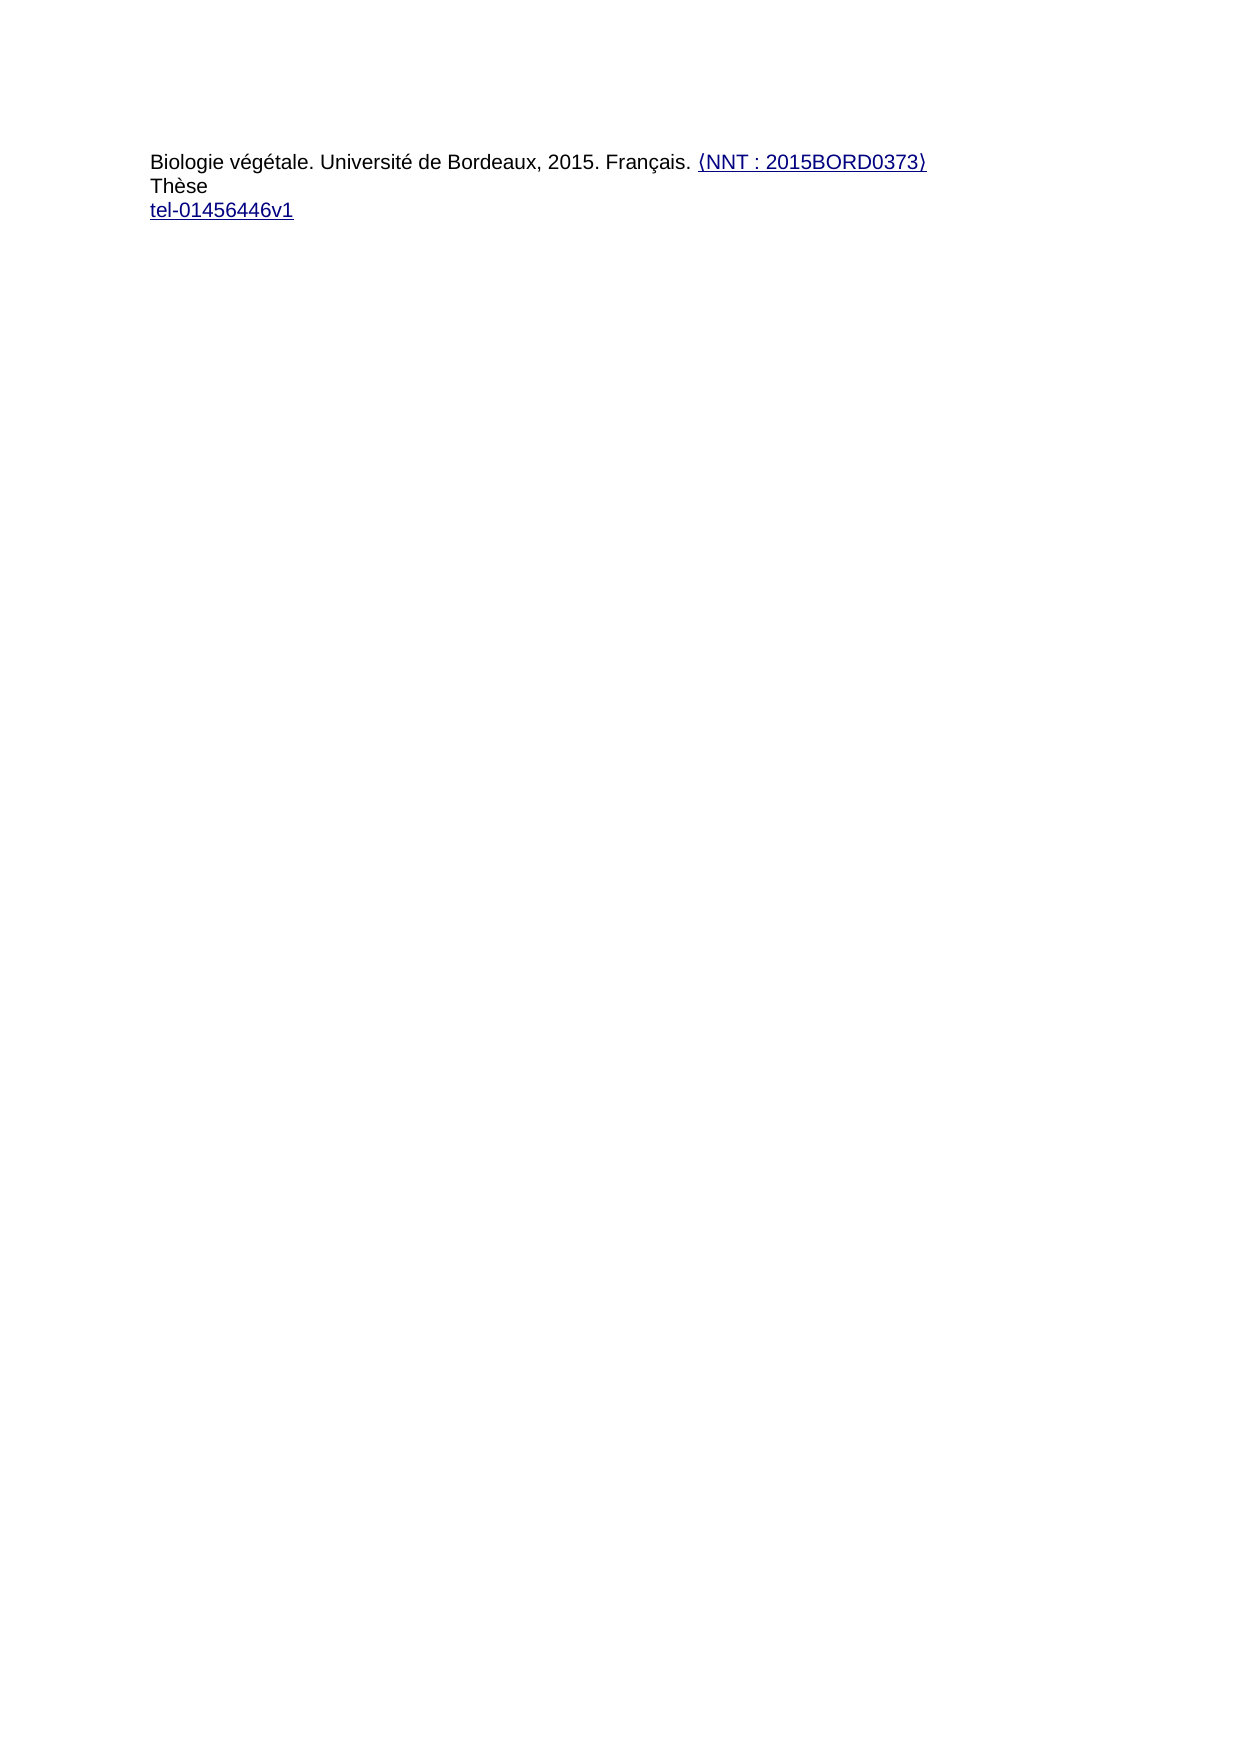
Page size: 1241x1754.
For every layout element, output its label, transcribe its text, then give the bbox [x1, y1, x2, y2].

table_cell Biologie végétale. Université de Bordeaux, 2015. Français. ⟨NNT : 2015BORD0373⟩ Thèse tel-01456446v1 [150, 150, 1090, 222]
